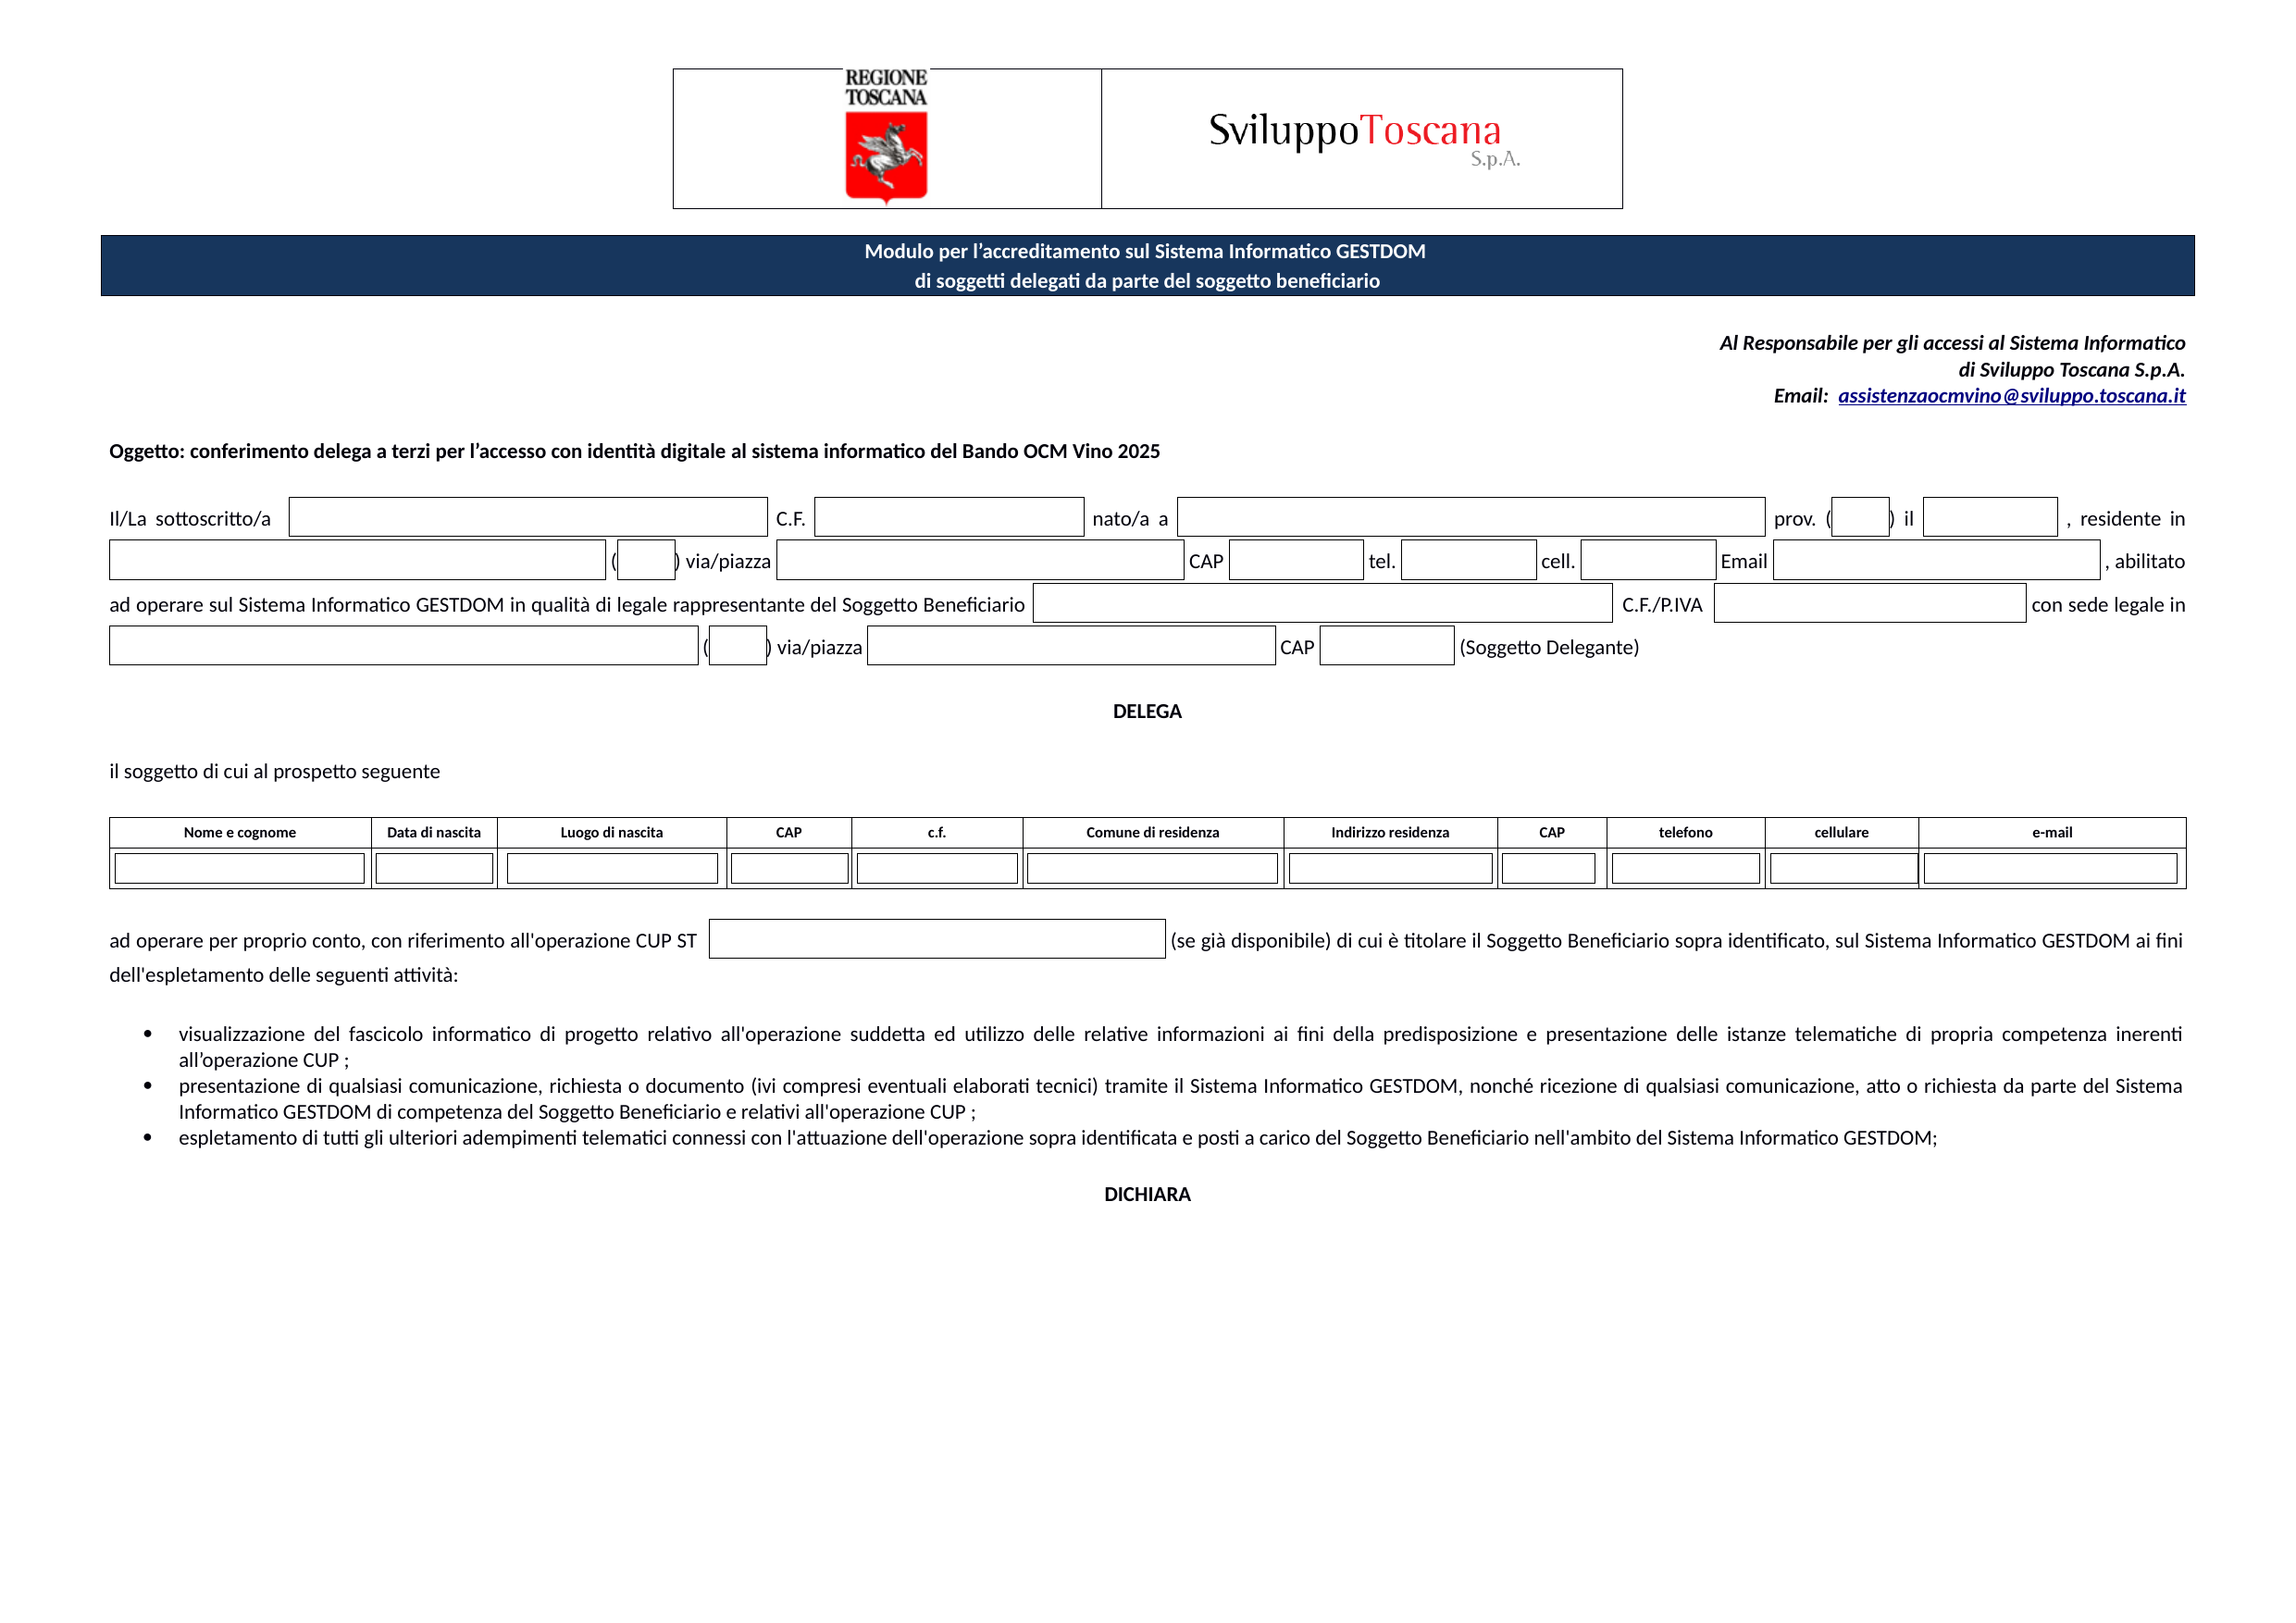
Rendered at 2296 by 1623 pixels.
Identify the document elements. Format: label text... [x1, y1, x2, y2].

table_header cellulare [1766, 818, 1918, 848]
table_header CAP [727, 818, 851, 848]
text DICHIARA [109, 1181, 2186, 1207]
table_header Nome e cognome [110, 818, 371, 848]
text Il/La sottoscritto/a C.F. nato/a a prov. () il , residente in () via/piazza CAP tel. cell. Email , abilitato ad operare sul Sistema Informatico GESTDOM in qualità di legale rappresentante del Soggetto Beneficiario C.F./P.IVA con sede legale in () via/piazza CAP (Soggetto Delegante) [109, 497, 2186, 664]
table_cell [1919, 849, 2186, 888]
text Email: assistenzaocmvino@sviluppo.toscana.it [109, 382, 2186, 408]
table_header CAP [1498, 818, 1607, 848]
table_cell [1285, 849, 1497, 888]
table_cell [852, 849, 1023, 888]
table_header Luogo di nascita [498, 818, 726, 848]
list presentazione di qualsiasi comunicazione, richiesta o documento (ivi compresi eventuali elaborati tecnici) tramite il Sistema Informatico GESTDOM, nonché ricezione di qualsiasi comunicazione, atto o richiesta da parte del Sistema Informatico GESTDOM di competenza del Soggetto Beneficiario e relativi all'operazione CUP ; [144, 1072, 2186, 1125]
table_cell [1766, 849, 1918, 888]
table_cell [727, 849, 851, 888]
table_header Comune di residenza [1024, 818, 1284, 848]
text ad operare per proprio conto, con riferimento all'operazione CUP ST (se già disponibile) di cui è titolare il Soggetto Beneficiario sopra identificato, sul Sistema Informatico GESTDOM ai fini dell'espletamento delle seguenti attività: [109, 919, 2186, 987]
list visualizzazione del fascicolo informatico di progetto relativo all'operazione suddetta ed utilizzo delle relative informazioni ai fini della predisposizione e presentazione delle istanze telematiche di propria competenza inerenti all’operazione CUP ; [144, 1021, 2186, 1072]
table_cell [110, 849, 371, 888]
table_header e-mail [1919, 818, 2186, 848]
table_cell [1607, 849, 1765, 888]
picture [842, 68, 931, 208]
table_header Indirizzo residenza [1285, 818, 1497, 848]
table_header telefono [1607, 818, 1765, 848]
table_cell [1498, 849, 1607, 888]
picture [1200, 106, 1523, 170]
table_cell [1024, 849, 1284, 888]
text il soggetto di cui al prospetto seguente [109, 758, 2186, 784]
table_header Data di nascita [372, 818, 497, 848]
text di Sviluppo Toscana S.p.A. [109, 356, 2186, 382]
text Oggetto: conferimento delega a terzi per l’accesso con identità digitale al sistema informatico del Bando OCM Vino 2025 [109, 438, 2186, 464]
text Modulo per l’accreditamento sul Sistema Informatico GESTDOM [102, 236, 2194, 264]
table_cell [372, 849, 497, 888]
table_header c.f. [852, 818, 1023, 848]
text DELEGA [109, 698, 2186, 724]
list espletamento di tutti gli ulteriori adempimenti telematici connessi con l'attuazione dell'operazione sopra identificata e posti a carico del Soggetto Beneficiario nell'ambito del Sistema Informatico GESTDOM; [143, 1125, 2186, 1150]
text di soggetti delegati da parte del soggetto beneficiario [102, 265, 2194, 295]
table_cell [498, 849, 726, 888]
text Al Responsabile per gli accessi al Sistema Informatico [109, 330, 2186, 356]
